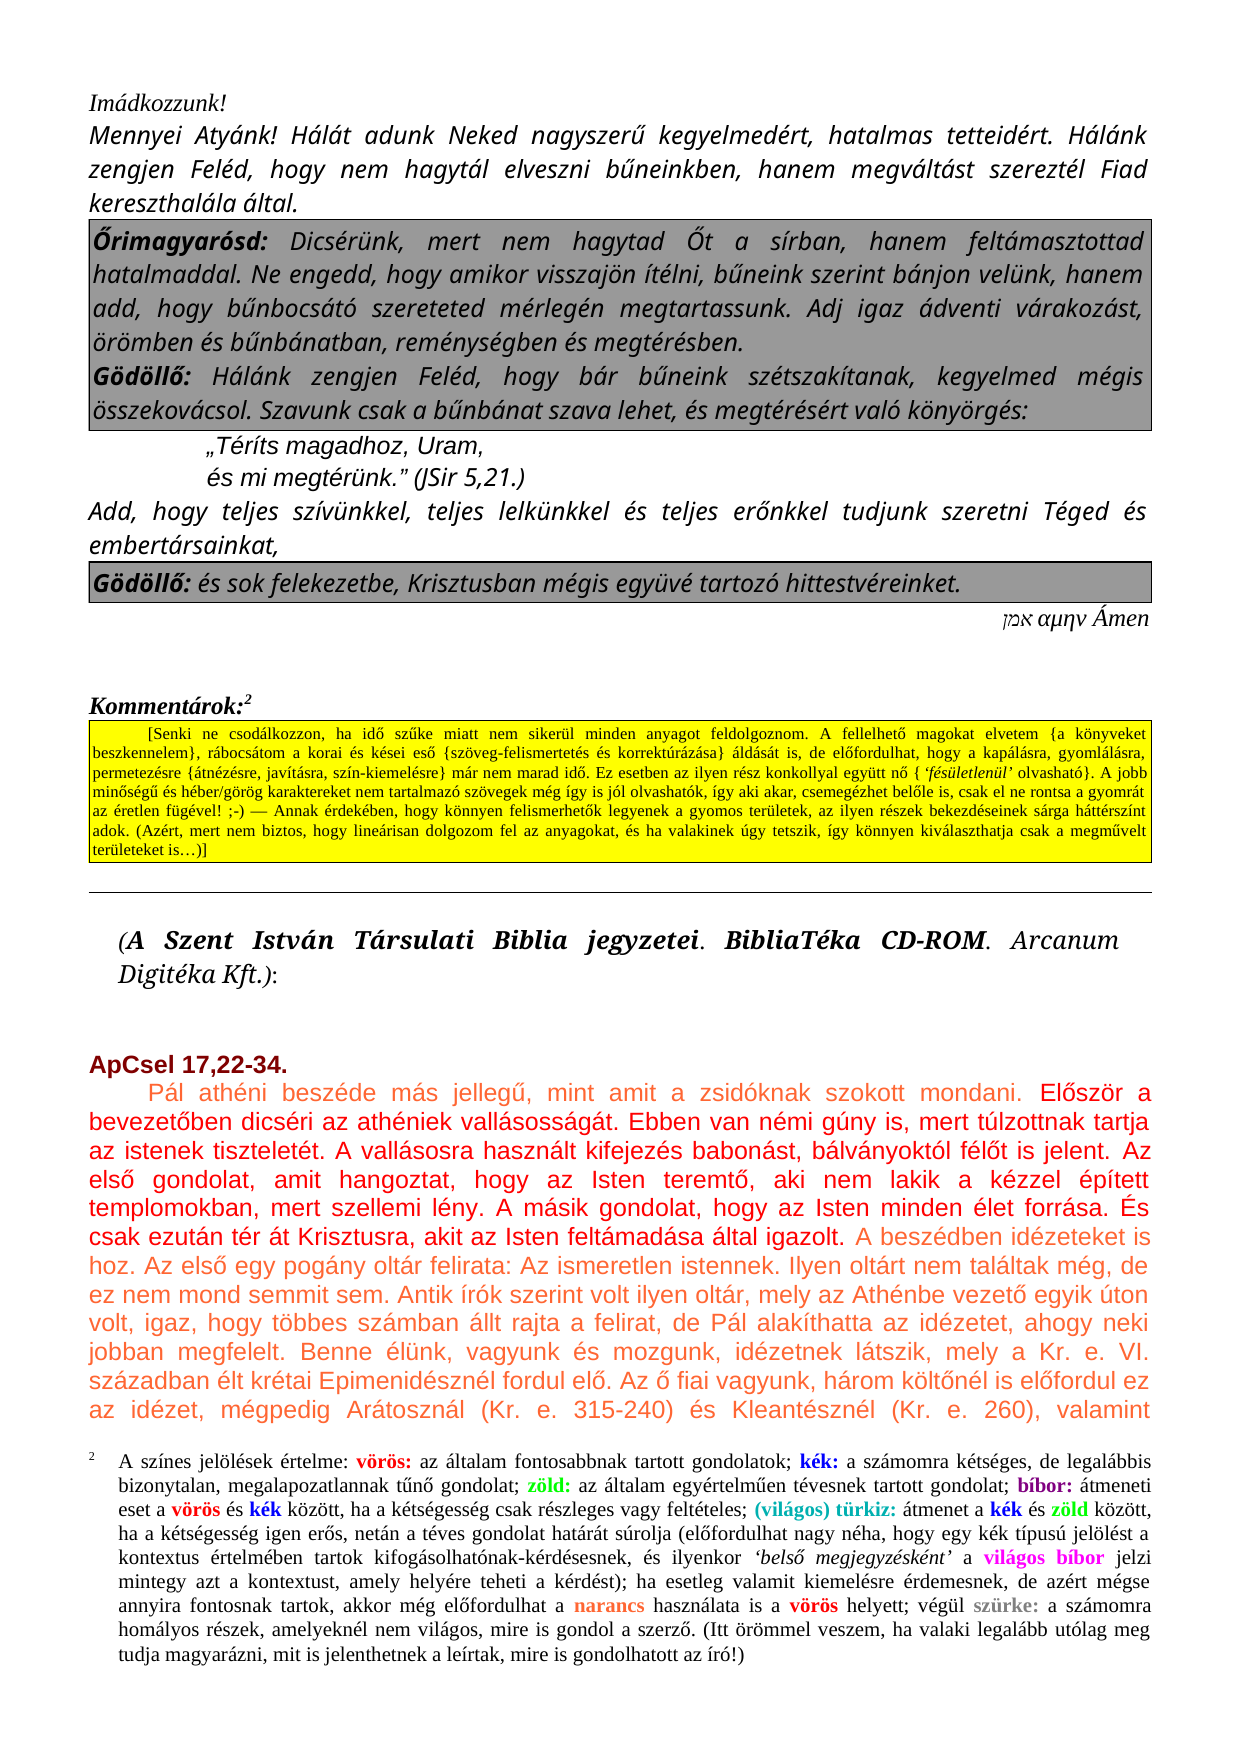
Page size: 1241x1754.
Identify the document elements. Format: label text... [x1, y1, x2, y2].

text Imádkozzunk! [88, 88, 1152, 117]
text Gödöllő: Hálánk zengjen Feléd, hogy bár bűneink szétszakítanak, kegyelmed mégis összekovácsol. Szavunk csak a bűnbánat szava lehet, és megtérésért való könyörgés: [90, 355, 1151, 430]
text אמן αμην Ámen [88, 603, 1152, 632]
text (A Szent István Társulati Biblia jegyzetei. BibliaTéka CD-ROM. Arcanum Digitéka Kft.): [88, 893, 1152, 1020]
text Add, hogy teljes szívünkkel, teljes lelkünkkel és teljes erőnkkel tudjunk szeretni Téged és embertársainkat, [88, 493, 1152, 561]
text „Téríts magadhoz, Uram, és mi megtérünk.” (JSir 5,21.) [207, 431, 1152, 493]
text Mennyei Atyánk! Hálát adunk Neked nagyszerű kegyelmedért, hatalmas tetteidért. Hálánk zengjen Feléd, hogy nem hagytál elveszni bűneinkben, hanem megváltást szereztél Fiad kereszthalála által. [88, 117, 1152, 219]
text Gödöllő: és sok felekezetbe, Krisztusban mégis együvé tartozó hittestvéreinket. [90, 563, 1151, 602]
text Pál athéni beszéde más jellegű, mint amit a zsidóknak szokott mondani. Először a bevezetőben dicséri az athéniek vallásosságát. Ebben van némi gúny is, mert túlzottnak tartja az istenek tiszteletét. A vallásosra használt kifejezés babonást, bálványoktól félőt is jelent. Az első gondolat, amit hangoztat, hogy az Isten teremtő, aki nem lakik a kézzel épített templomokban, mert szellemi lény. A másik gondolat, hogy az Isten minden élet forrása. És csak ezután tér át Krisztusra, akit az Isten feltámadása által igazolt. A beszédben idézeteket is hoz. Az első egy pogány oltár felirata: Az ismeretlen istennek. Ilyen oltárt nem találtak még, de ez nem mond semmit sem. Antik írók szerint volt ilyen oltár, mely az Athénbe vezető egyik úton volt, igaz, hogy többes számban állt rajta a felirat, de Pál alakíthatta az idézetet, ahogy neki jobban megfelelt. Benne élünk, vagyunk és mozgunk, idézetnek látszik, mely a Kr. e. VI. században élt krétai Epimenidésznél fordul elő. Az ő fiai vagyunk, három költőnél is előfordul ez az idézet, mégpedig Arátosznál (Kr. e. 315-240) és Kleantésznél (Kr. e. 260), valamint [88, 1078, 1152, 1423]
text Kommentárok: [88, 691, 1152, 720]
text A színes jelölések értelme: vörös: az általam fontosabbnak tartott gondolatok; kék: a számomra kétséges, de legalábbis bizonytalan, megalapozatlannak tűnő gondolat; zöld: az általam egyértelműen tévesnek tartott gondolat; bíbor: átmeneti eset a vörös és kék között, ha a kétségesség csak részleges vagy feltételes; (világos) türkiz: átmenet a kék és zöld között, ha a kétségesség igen erős, netán a téves gondolat határát súrolja (előfordulhat nagy néha, hogy egy kék típusú jelölést a kontextus értelmében tartok kifogásolhatónak-kérdésesnek, és ilyenkor ‘belső megjegyzésként’ a világos bíbor jelzi mintegy azt a kontextust, amely helyére teheti a kérdést); ha esetleg valamit kiemelésre érdemesnek, de azért mégse annyira fontosnak tartok, akkor még előfordulhat a narancs használata is a vörös helyett; végül szürke: a számomra homályos részek, amelyeknél nem világos, mire is gondol a szerző. (Itt örömmel veszem, ha valaki legalább utólag meg tudja magyarázni, mit is jelenthetnek a leírtak, mire is gondolhatott az író!) [88, 1449, 1152, 1665]
text [Senki ne csodálkozzon, ha idő szűke miatt nem sikerül minden anyagot feldolgoznom. A fellelhető magokat elvetem {a könyveket beszkennelem}, rábocsátom a korai és kései eső {szöveg-felismertetés és korrektúrázása} áldását is, de előfordulhat, hogy a kapálásra, gyomlálásra, permetezésre {átnézésre, javításra, szín-kiemelésre} már nem marad idő. Ez esetben az ilyen rész konkollyal együtt nő {‘fésületlenül’ olvasható}. A jobb minőségű és héber/görög karaktereket nem tartalmazó szövegek még így is jól olvashatók, így aki akar, csemegézhet belőle is, csak el ne rontsa a gyomrát az éretlen fügével! ;‑) ― Annak érdekében, hogy könnyen felismerhetők legyenek a gyomos területek, az ilyen részek bekezdéseinek sárga háttérszínt adok. (Azért, mert nem biztos, hogy lineárisan dolgozom fel az anyagokat, és ha valakinek úgy tetszik, így könnyen kiválaszthatja csak a megművelt területeket is…)] [90, 721, 1151, 862]
text Őrimagyarósd: Dicsérünk, mert nem hagytad Őt a sírban, hanem feltámasztottad hatalmaddal. Ne engedd, hogy amikor visszajön ítélni, bűneink szerint bánjon velünk, hanem add, hogy bűnbocsátó szereteted mérlegén megtartassunk. Adj igaz ádventi várakozást, örömben és bűnbánatban, reménységben és megtérésben. [90, 220, 1151, 355]
text ApCsel 17,22-34. [88, 1049, 1152, 1078]
